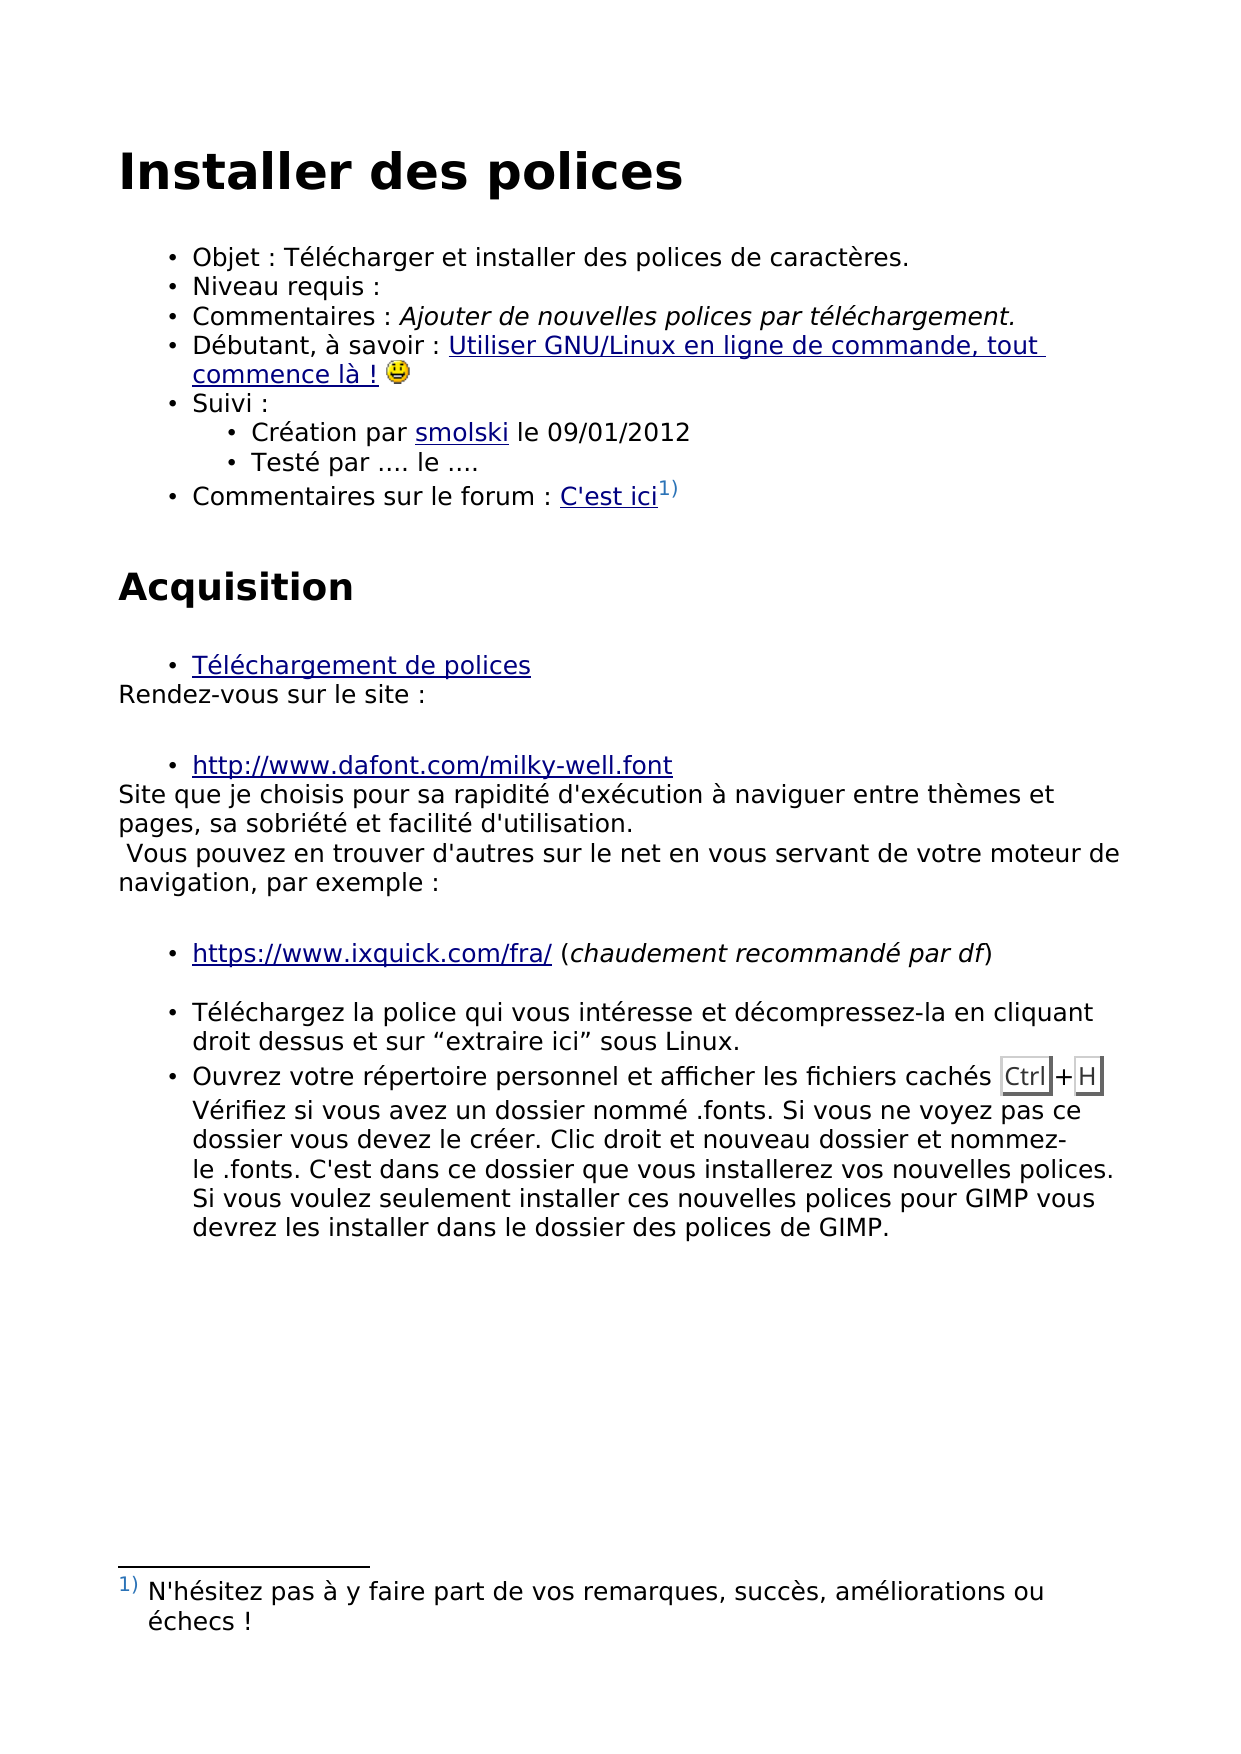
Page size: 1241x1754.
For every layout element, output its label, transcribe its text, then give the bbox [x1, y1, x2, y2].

list Ouvrez votre répertoire personnel et afficher les fichiers cachés Ctrl+H Vérifiez si vous avez un dossier nommé .fonts. Si vous ne voyez pas ce dossier vous devez le créer. Clic droit et nouveau dossier et nommez-le .fonts. C'est dans ce dossier que vous installerez vos nouvelles polices. Si vous voulez seulement installer ces nouvelles polices pour GIMP vous devrez les installer dans le dossier des polices de GIMP. [177, 1056, 1122, 1242]
list Objet : Télécharger et installer des polices de caractères. [177, 243, 1122, 272]
subtitle Acquisition [118, 565, 1122, 609]
list https://www.ixquick.com/fra/ (chaudement recommandé par df) [177, 939, 1122, 968]
list Création par smolski le 09/01/2012 [236, 418, 1122, 448]
list Testé par .... le .... [236, 448, 1122, 477]
text Rendez-vous sur le site : [118, 680, 1122, 709]
list Téléchargez la police qui vous intéresse et décompressez-la en cliquant droit dessus et sur “extraire ici” sous Linux. [177, 998, 1122, 1056]
list N'hésitez pas à y faire part de vos remarques, succès, améliorations ou échecs ! [118, 1573, 1122, 1636]
text Site que je choisis pour sa rapidité d'exécution à naviguer entre thèmes et pages, sa sobriété et facilité d'utilisation. Vous pouvez en trouver d'autres sur le net en vous servant de votre moteur de navigation, par exemple : [118, 781, 1122, 897]
picture [386, 360, 410, 384]
list Niveau requis : [177, 272, 1122, 302]
subtitle Installer des polices [118, 143, 1122, 201]
list Téléchargement de polices [177, 651, 1122, 680]
list Débutant, à savoir : Utiliser GNU/Linux en ligne de commande, tout commence là ! [177, 331, 1122, 389]
list http://www.dafont.com/milky-well.font [177, 751, 1122, 781]
list Suivi : [177, 389, 1122, 418]
list Commentaires sur le forum : C'est ici [177, 477, 1122, 511]
list Commentaires : Ajouter de nouvelles polices par téléchargement. [177, 302, 1122, 331]
